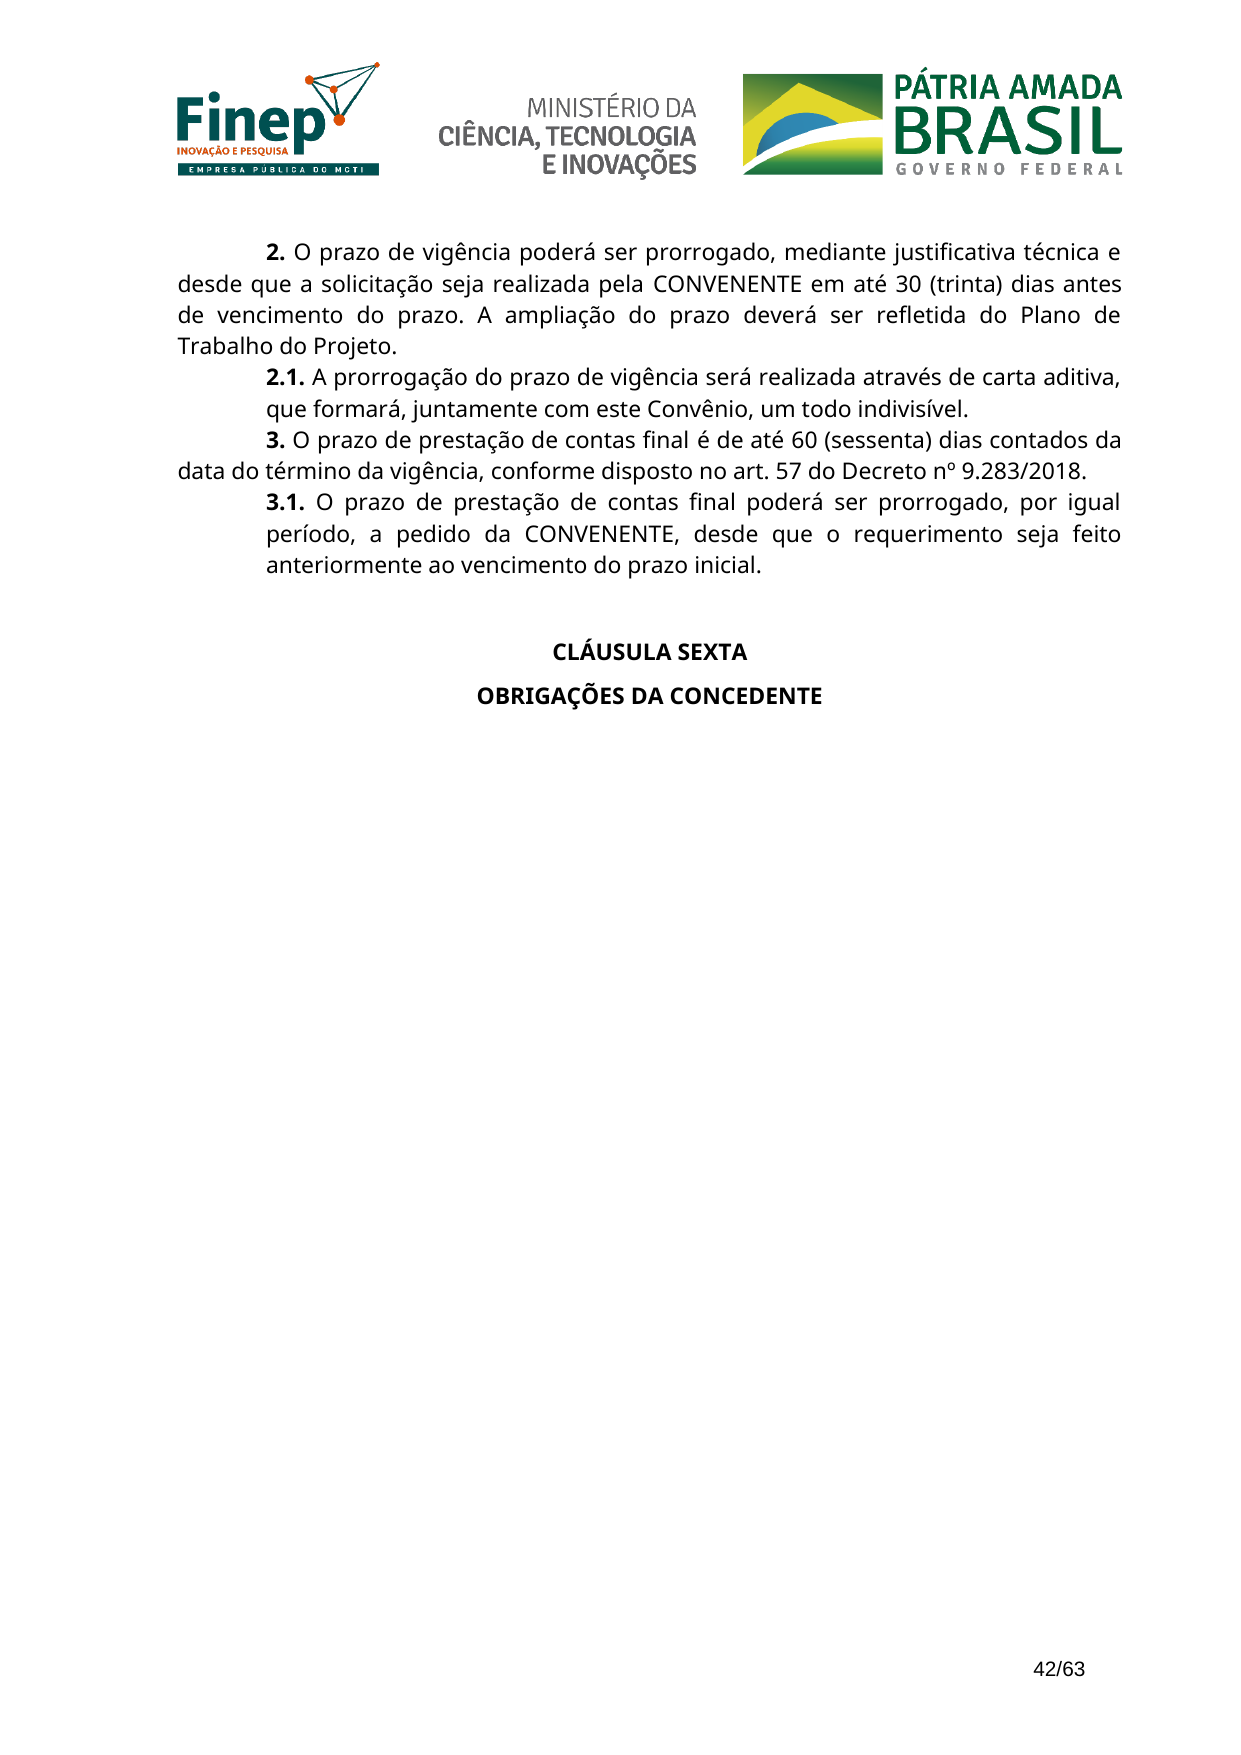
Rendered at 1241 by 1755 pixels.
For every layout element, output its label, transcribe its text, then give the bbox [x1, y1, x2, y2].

subtitle CLÁUSULA SEXTA [177, 636, 1122, 667]
text 2. O prazo de vigência poderá ser prorrogado, mediante justificativa técnica e desde que a solicitação seja realizada pela CONVENENTE em até 30 (trinta) dias antes de vencimento do prazo. A ampliação do prazo deverá ser refletida do Plano de Trabalho do Projeto. [177, 236, 1122, 361]
text 3.1. O prazo de prestação de contas final poderá ser prorrogado, por igual período, a pedido da CONVENENTE, desde que o requerimento seja feito anteriormente ao vencimento do prazo inicial. [266, 486, 1122, 580]
subtitle OBRIGAÇÕES DA CONCEDENTE [177, 680, 1122, 711]
text 3. O prazo de prestação de contas final é de até 60 (sessenta) dias contados da data do término da vigência, conforme disposto no art. 57 do Decreto nº 9.283/2018. [177, 424, 1122, 486]
text 2.1. A prorrogação do prazo de vigência será realizada através de carta aditiva, que formará, juntamente com este Convênio, um todo indivisível. [266, 361, 1122, 424]
